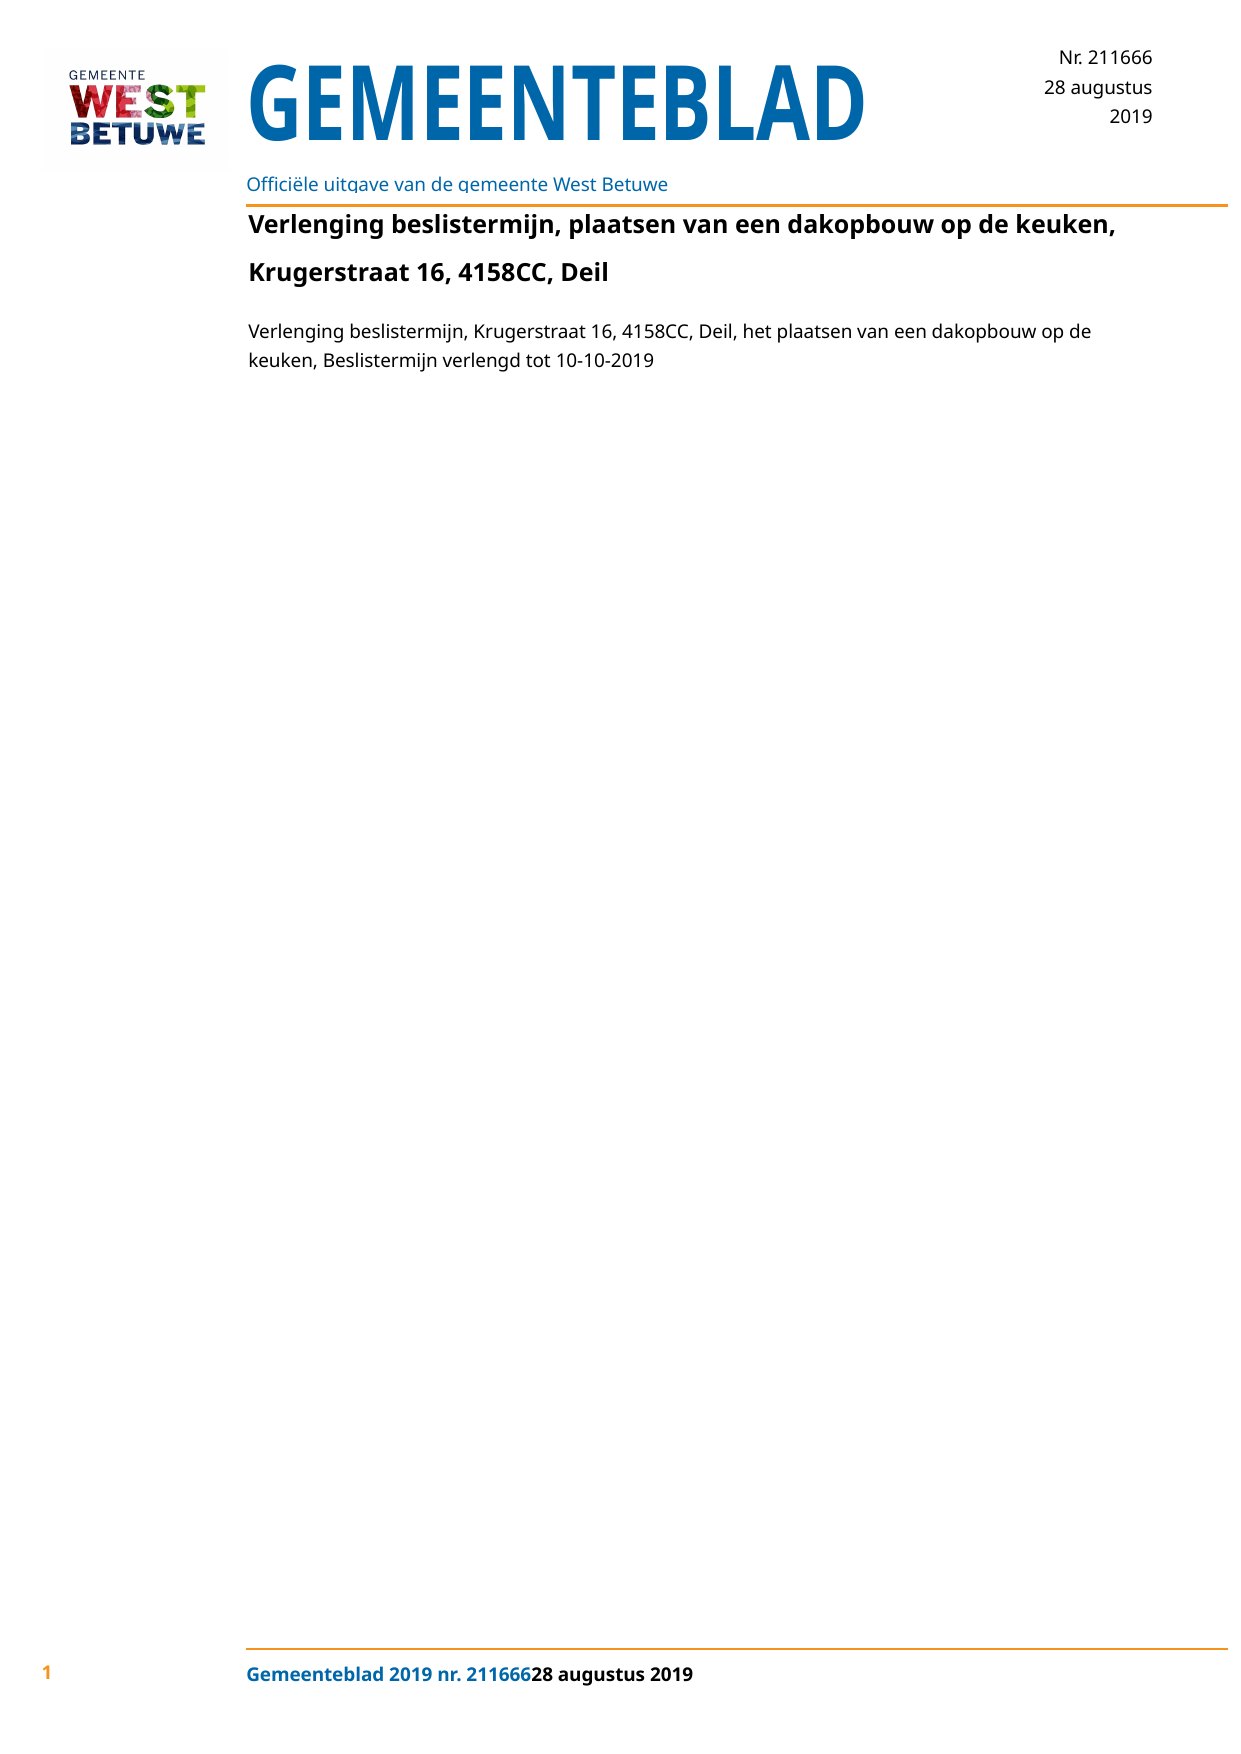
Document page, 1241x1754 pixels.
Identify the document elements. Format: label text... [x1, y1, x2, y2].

picture [41, 47, 231, 172]
text Verlenging beslistermijn, Krugerstraat 16, 4158CC, Deil, het plaatsen van een dakopbouw op de keuken, Beslistermijn verlengd tot 10-10-2019 [248, 318, 1152, 373]
text Verlenging beslistermijn, plaatsen van een dakopbouw op de keuken, Krugerstraat 16, 4158CC, Deil [248, 207, 1152, 288]
